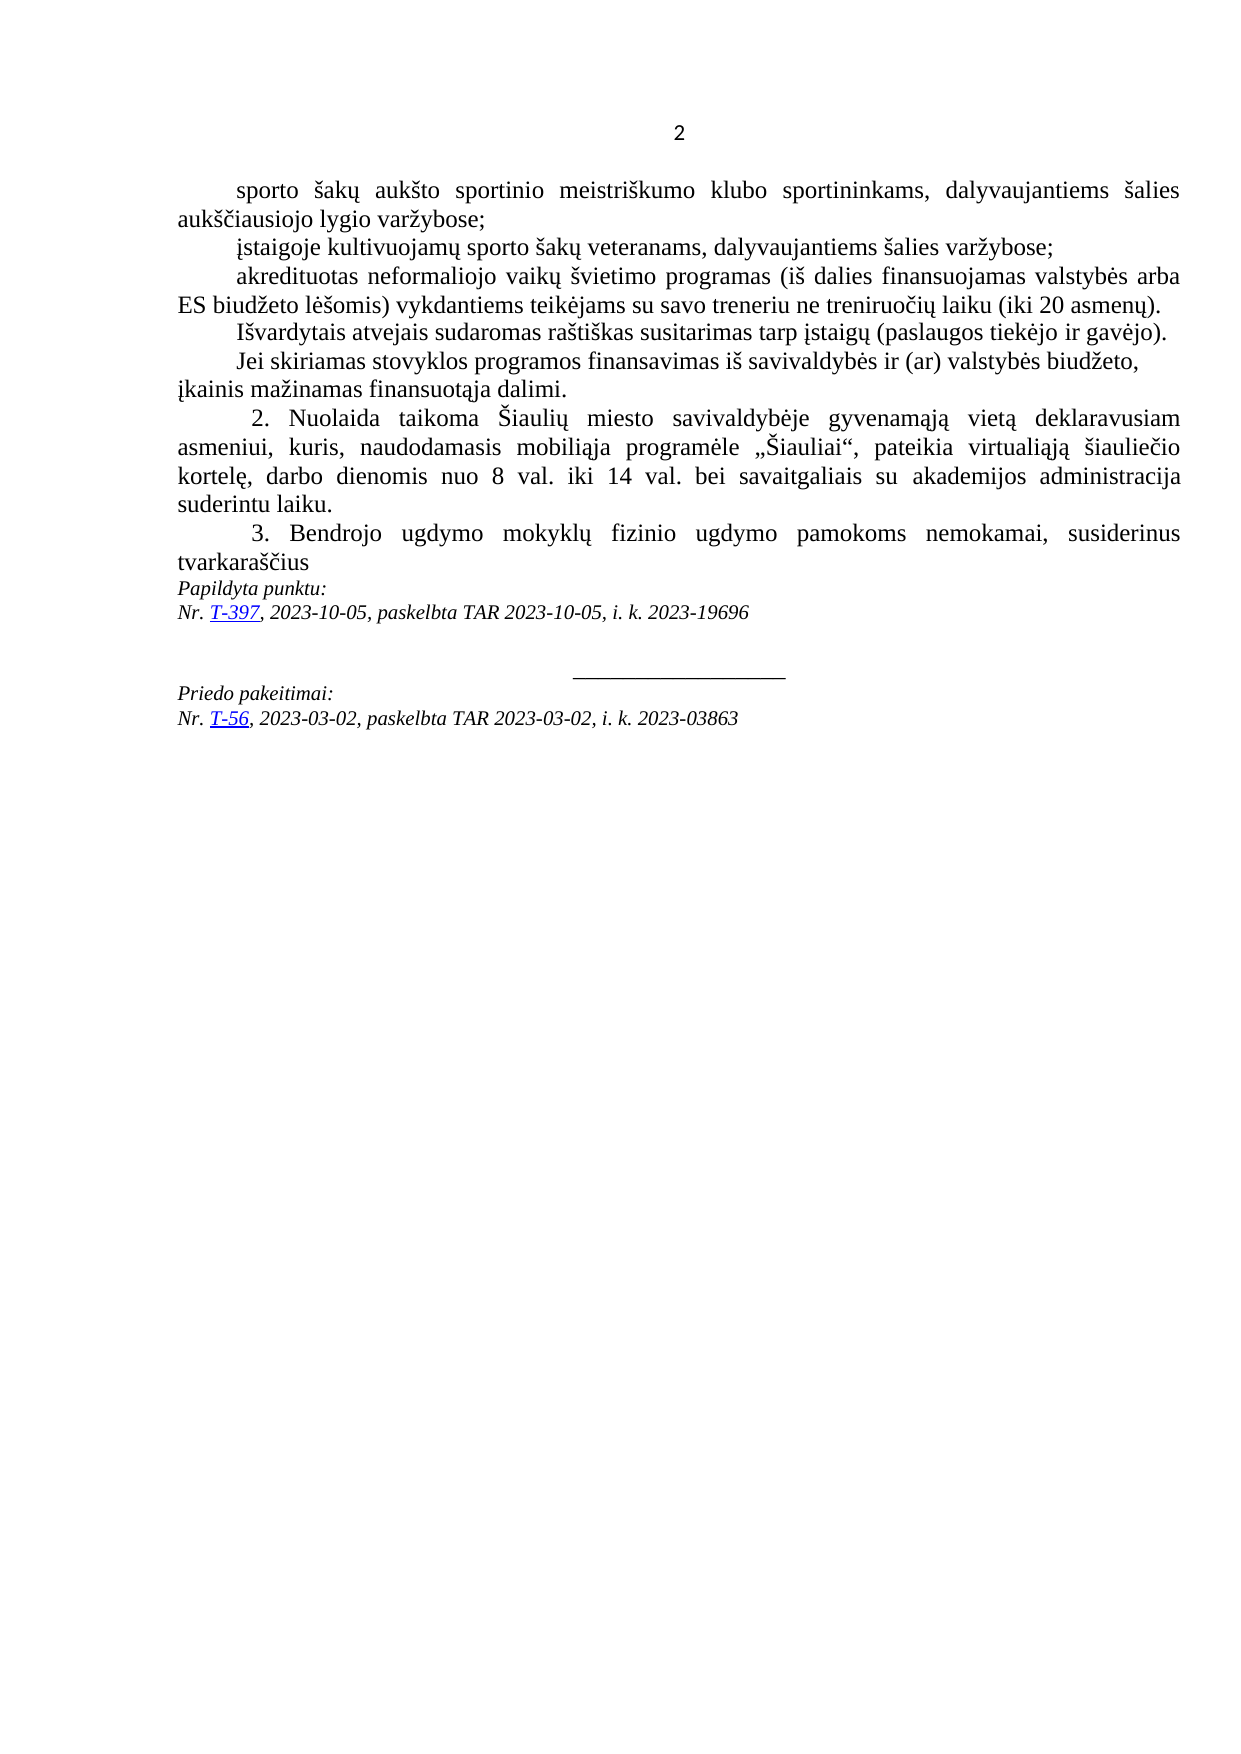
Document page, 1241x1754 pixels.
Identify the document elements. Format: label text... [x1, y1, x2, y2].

text 3. Bendrojo ugdymo mokyklų fizinio ugdymo pamokoms nemokamai, susiderinus tvarkaraščius [177, 518, 1181, 576]
text _________________ [177, 653, 1181, 681]
text 2. Nuolaida taikoma Šiaulių miesto savivaldybėje gyvenamąją vietą deklaravusiam asmeniui, kuris, naudodamasis mobiliąja programėle „Šiauliai“, pateikia virtualiąją šiauliečio kortelę, darbo dienomis nuo 8 val. iki 14 val. bei savaitgaliais su akademijos administracija suderintu laiku. [177, 403, 1181, 518]
text Nr. T-397, 2023-10-05, paskelbta TAR 2023-10-05, i. k. 2023-19696 [177, 600, 1181, 624]
text sporto šakų aukšto sportinio meistriškumo klubo sportininkams, dalyvaujantiems šalies aukščiausiojo lygio varžybose; [177, 175, 1181, 232]
text Išvardytais atvejais sudaromas raštiškas susitarimas tarp įstaigų (paslaugos tiekėjo ir gavėjo). [177, 319, 1181, 346]
text Papildyta punktu: [177, 576, 1181, 600]
text akredituotas neformaliojo vaikų švietimo programas (iš dalies finansuojamas valstybės arba ES biudžeto lėšomis) vykdantiems teikėjams su savo treneriu ne treniruočių laiku (iki 20 asmenų). [177, 261, 1181, 319]
text Priedo pakeitimai: [177, 681, 1181, 705]
text Nr. T-56, 2023-03-02, paskelbta TAR 2023-03-02, i. k. 2023-03863 [177, 705, 1181, 729]
text įstaigoje kultivuojamų sporto šakų veteranams, dalyvaujantiems šalies varžybose; [177, 232, 1181, 261]
text Jei skiriamas stovyklos programos finansavimas iš savivaldybės ir (ar) valstybės biudžeto, įkainis mažinamas finansuotąja dalimi. [177, 346, 1181, 403]
